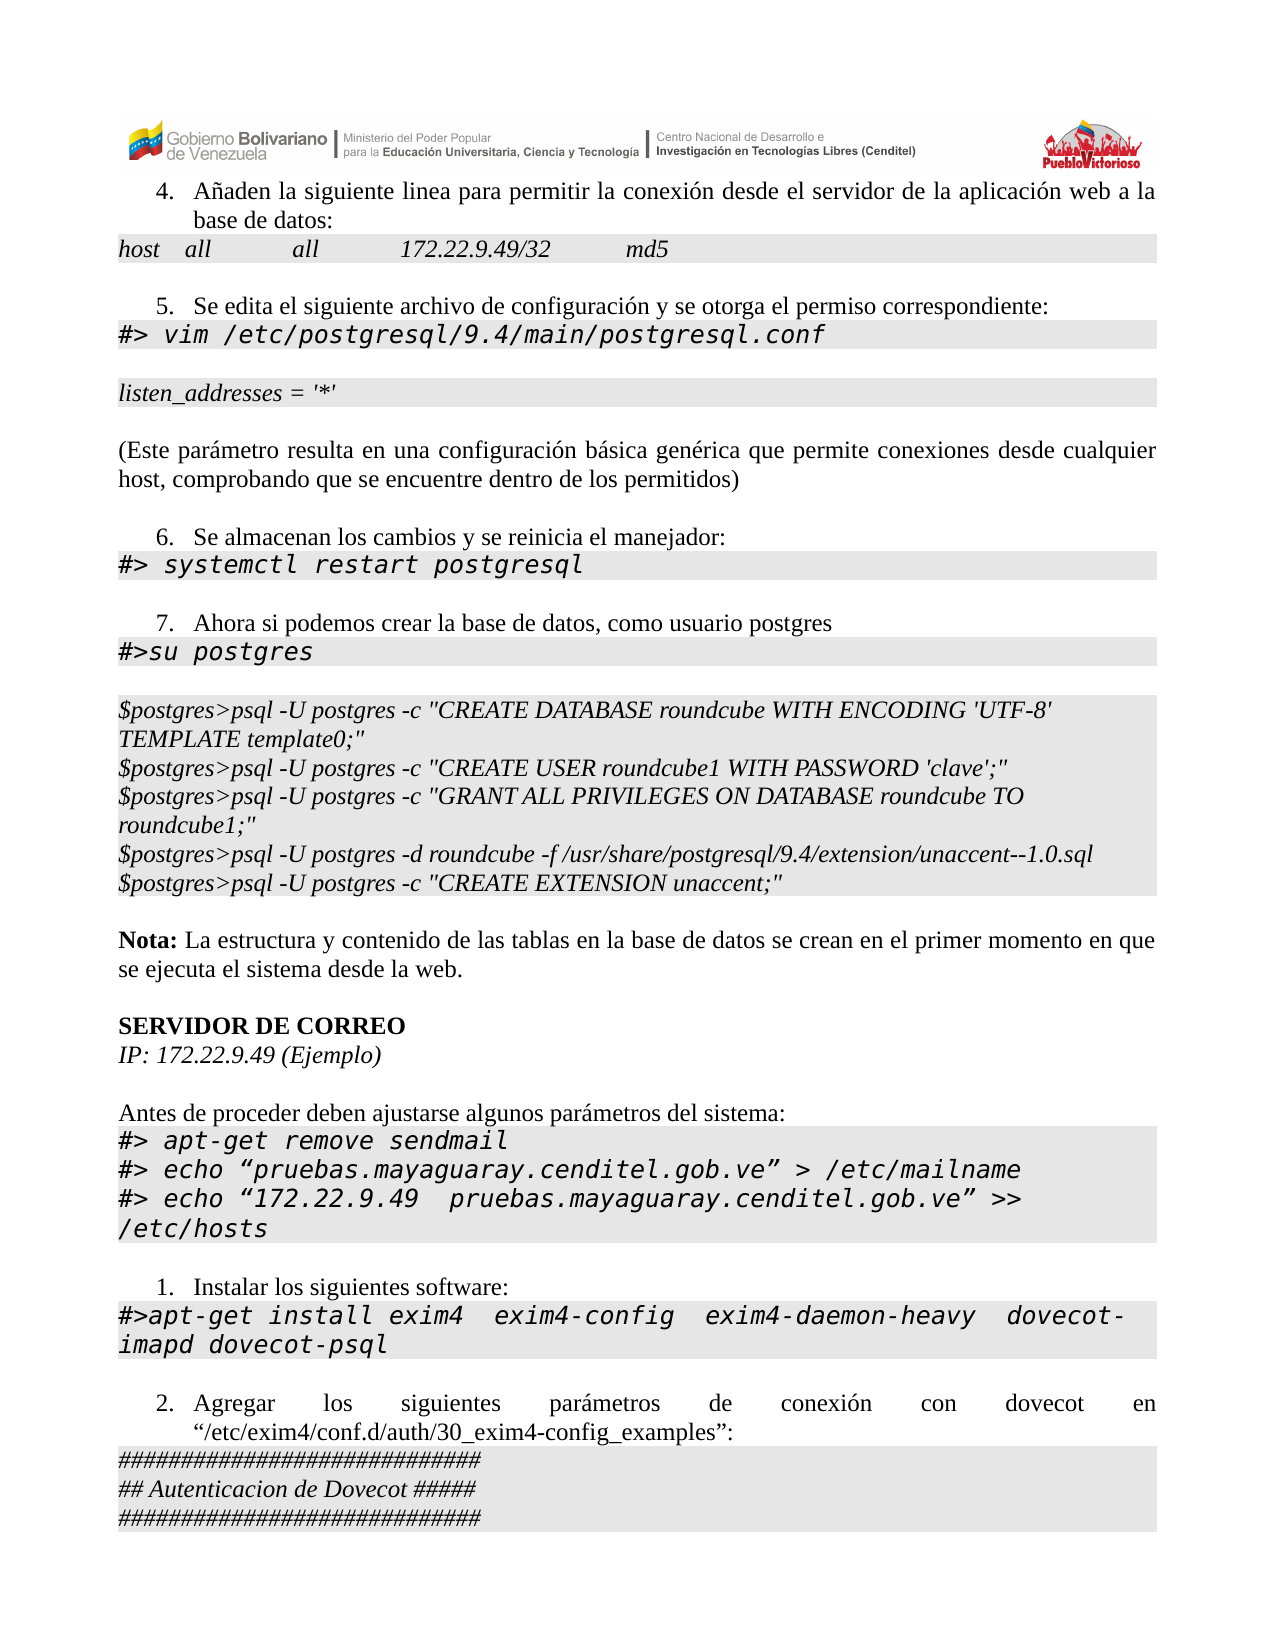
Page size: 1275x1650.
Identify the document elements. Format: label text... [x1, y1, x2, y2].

text Antes de proceder deben ajustarse algunos parámetros del sistema: [118, 1098, 1157, 1126]
list Se edita el siguiente archivo de configuración y se otorga el permiso correspondiente: [156, 291, 1157, 320]
text IP: 172.22.9.49 (Ejemplo) [118, 1040, 1157, 1069]
text Nota: La estructura y contenido de las tablas en la base de datos se crean en el primer momento en que se ejecuta el sistema desde la web. [118, 925, 1157, 983]
text #>apt-get install exim4 exim4-config exim4-daemon-heavy dovecot-imapd dovecot-psql [118, 1301, 1157, 1359]
list Agregar los siguientes parámetros de conexión con dovecot en “/etc/exim4/conf.d/auth/30_exim4-config_examples”: [156, 1388, 1157, 1446]
list $postgres>psql -U postgres -d roundcube -f /usr/share/postgresql/9.4/extension/unaccent--1.0.sql [118, 839, 1157, 868]
picture [118, 118, 1157, 173]
list ############################# [118, 1503, 1157, 1532]
text #> vim /etc/postgresql/9.4/main/postgresql.conf [118, 320, 1157, 349]
list $postgres>psql -U postgres -c "CREATE USER roundcube1 WITH PASSWORD 'clave';" [118, 753, 1157, 781]
text host all all 172.22.9.49/32 md5 [118, 234, 1157, 263]
list Se almacenan los cambios y se reinicia el manejador: [156, 522, 1157, 551]
list $postgres>psql -U postgres -c "CREATE EXTENSION unaccent;" [118, 868, 1157, 896]
text #> echo “172.22.9.49 pruebas.mayaguaray.cenditel.gob.ve” >> /etc/hosts [118, 1185, 1157, 1243]
list ############################# [118, 1446, 1157, 1474]
text #> apt-get remove sendmail [118, 1126, 1157, 1156]
text #> systemctl restart postgresql [118, 551, 1157, 580]
list $postgres>psql -U postgres -c "GRANT ALL PRIVILEGES ON DATABASE roundcube TO roundcube1;" [118, 781, 1157, 839]
text listen_addresses = '*' [118, 378, 1157, 407]
text #> echo “pruebas.mayaguaray.cenditel.gob.ve” > /etc/mailname [118, 1156, 1157, 1185]
list Instalar los siguientes software: [156, 1272, 1157, 1301]
text #>su postgres [118, 637, 1157, 666]
list ## Autenticacion de Dovecot ##### [118, 1474, 1157, 1503]
list Ahora si podemos crear la base de datos, como usuario postgres [156, 608, 1157, 637]
text (Este parámetro resulta en una configuración básica genérica que permite conexiones desde cualquier host, comprobando que se encuentre dentro de los permitidos) [118, 436, 1157, 493]
text SERVIDOR DE CORREO [118, 1011, 1157, 1040]
list $postgres>psql -U postgres -c "CREATE DATABASE roundcube WITH ENCODING 'UTF-8' TEMPLATE template0;" [118, 695, 1157, 753]
list Añaden la siguiente linea para permitir la conexión desde el servidor de la aplicación web a la base de datos: [156, 176, 1157, 234]
